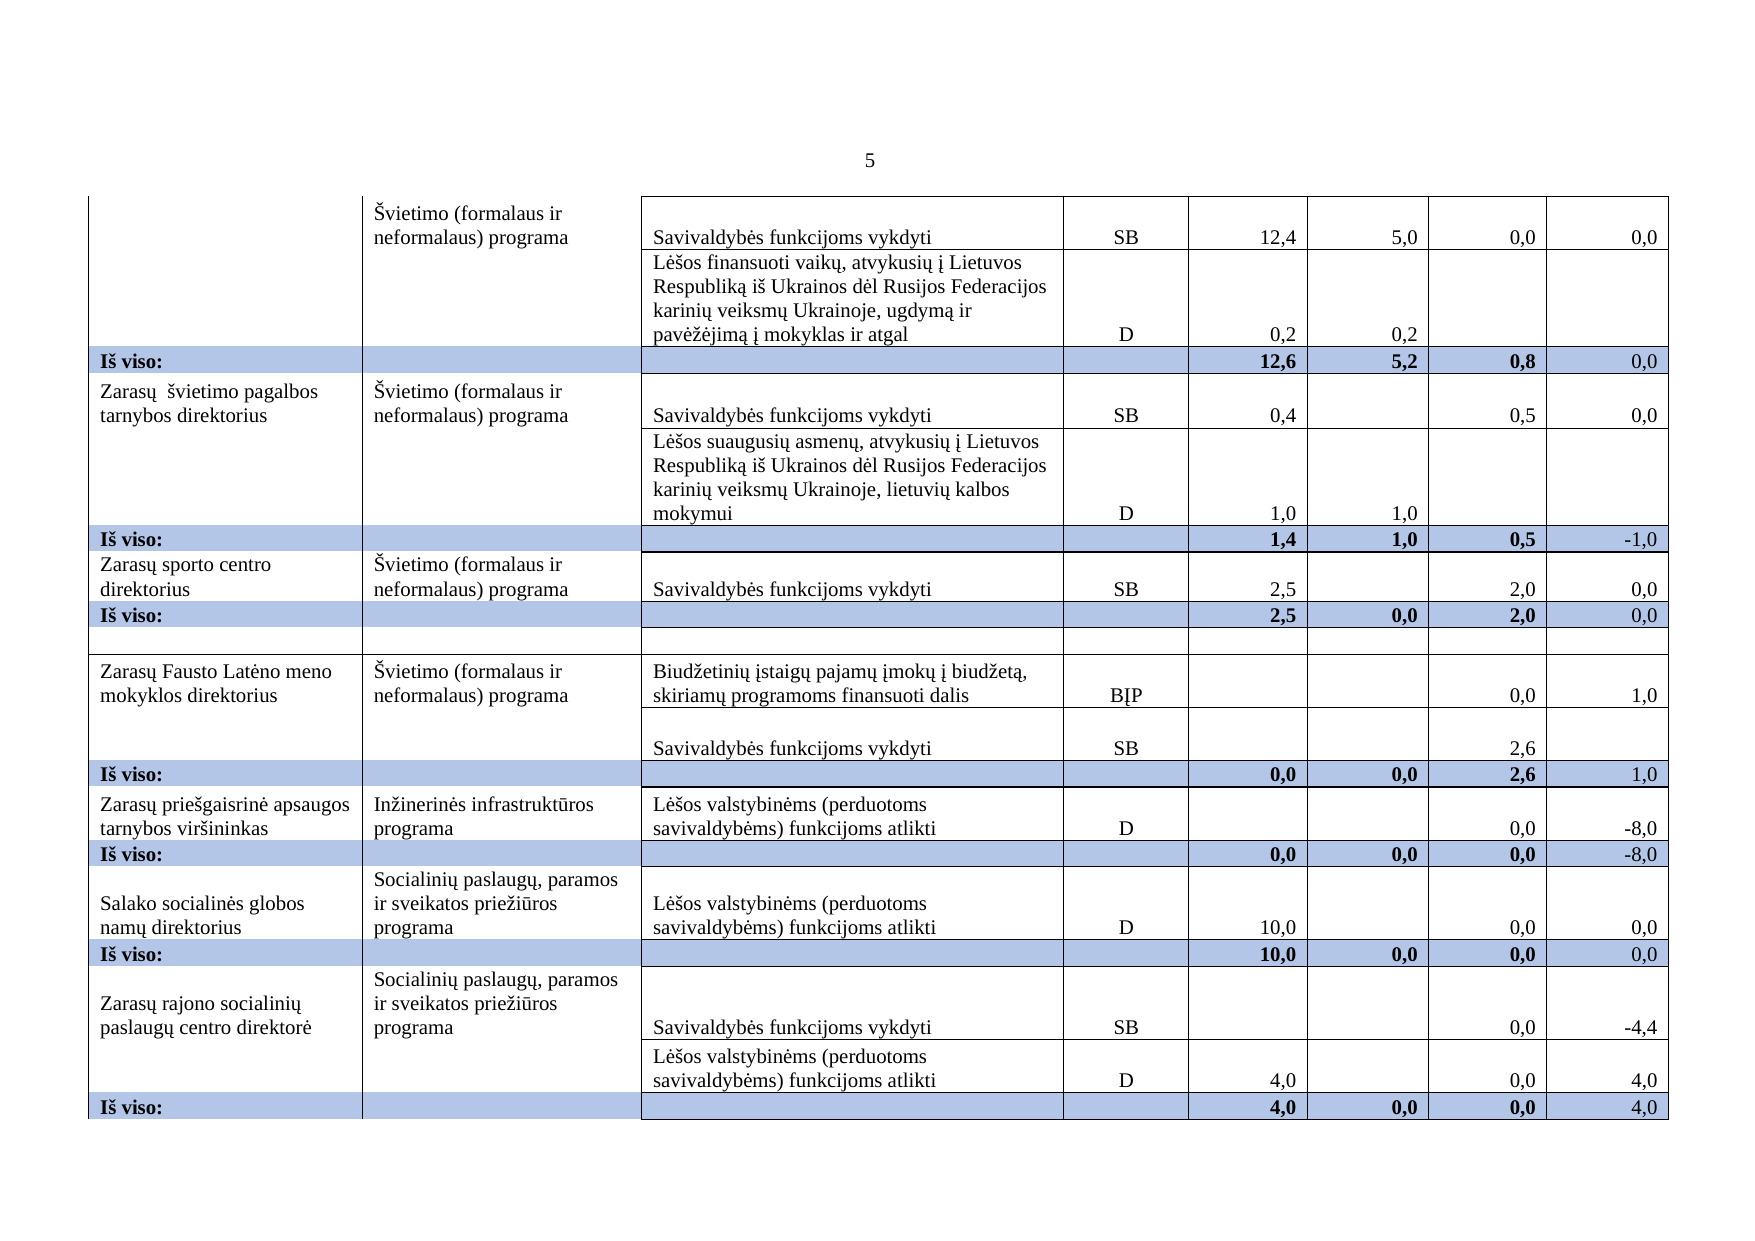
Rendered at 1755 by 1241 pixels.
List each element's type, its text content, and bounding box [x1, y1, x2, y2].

table_cell Savivaldybės funkcijoms vykdyti [642, 967, 1063, 1039]
table_cell SB [1064, 708, 1188, 760]
table_cell [1189, 788, 1307, 839]
table_cell [1718, 428, 1734, 525]
table_cell [363, 428, 641, 525]
table_cell 0,0 [1308, 602, 1428, 627]
table_cell [1693, 373, 1717, 427]
table_cell 2,6 [1429, 761, 1546, 786]
table_cell SB [1064, 197, 1188, 249]
table_cell 0,0 [1308, 1093, 1428, 1119]
table_cell [1718, 939, 1734, 966]
table_cell Zarasų rajono socialinių paslaugų centro direktorė [89, 966, 362, 1039]
table_cell [1669, 786, 1693, 839]
table_cell [1693, 866, 1717, 939]
table_cell [1693, 346, 1717, 373]
table_cell [89, 249, 362, 346]
table_cell [1669, 654, 1693, 707]
table_cell Savivaldybės funkcijoms vykdyti [642, 553, 1063, 601]
table_cell [1308, 655, 1428, 707]
table_cell [1547, 628, 1668, 654]
table_cell 0,0 [1429, 967, 1546, 1039]
table_cell [1064, 761, 1188, 786]
table_cell Savivaldybės funkcijoms vykdyti [642, 197, 1063, 249]
table_cell [1693, 760, 1717, 786]
table_cell 0,0 [1429, 1040, 1546, 1092]
table_cell [1693, 196, 1717, 249]
table_cell 0,0 [1429, 867, 1546, 939]
table_cell [1718, 627, 1734, 654]
table_cell D [1064, 250, 1188, 346]
table_cell [363, 840, 641, 866]
table_cell [363, 1092, 641, 1119]
table_cell [642, 841, 1063, 866]
table_cell 0,0 [1547, 374, 1668, 427]
table_cell 10,0 [1189, 867, 1307, 939]
table_cell Iš viso: [89, 840, 362, 866]
table_cell [1718, 1039, 1734, 1092]
table_cell Iš viso: [89, 939, 362, 966]
table_cell [1189, 628, 1307, 654]
table_cell 10,0 [1189, 940, 1307, 966]
table_cell Lėšos suaugusių asmenų, atvykusių į Lietuvos Respubliką iš Ukrainos dėl Rusijos Federacijos karinių veiksmų Ukrainoje, lietuvių kalbos mokymui [642, 429, 1063, 525]
table_cell [363, 249, 641, 346]
table_cell 0,2 [1189, 250, 1307, 346]
table_cell Iš viso: [89, 760, 362, 786]
table_cell 1,0 [1547, 761, 1668, 786]
table_cell 0,0 [1547, 940, 1668, 966]
table_cell [642, 761, 1063, 786]
table_cell [1669, 840, 1693, 866]
table_cell D [1064, 1040, 1188, 1092]
table_cell Savivaldybės funkcijoms vykdyti [642, 708, 1063, 760]
table_cell 4,0 [1547, 1040, 1668, 1092]
table_cell [1669, 939, 1693, 966]
table_cell [363, 525, 641, 551]
table_cell 0,0 [1547, 553, 1668, 601]
table_cell [1718, 196, 1734, 249]
table_cell Socialinių paslaugų, paramos ir sveikatos priežiūros programa [363, 866, 641, 939]
table_cell [642, 628, 1063, 654]
table_cell [1669, 249, 1693, 346]
table_cell Zarasų Fausto Latėno meno mokyklos direktorius [89, 655, 362, 707]
table_cell [1308, 374, 1428, 427]
table_cell 1,0 [1189, 429, 1307, 525]
table_cell Lėšos valstybinėms (perduotoms savivaldybėms) funkcijoms atlikti [642, 867, 1063, 939]
table_cell [1669, 1092, 1693, 1119]
table_cell 0,0 [1429, 197, 1546, 249]
table_cell [1064, 841, 1188, 866]
table_cell [363, 346, 641, 373]
table_cell [1693, 1092, 1717, 1119]
table_cell 1,0 [1308, 429, 1428, 525]
table_cell 2,5 [1189, 553, 1307, 601]
table_cell 1,4 [1189, 526, 1307, 551]
table_cell [1669, 346, 1693, 373]
table_cell 0,0 [1308, 761, 1428, 786]
table_cell [1718, 840, 1734, 866]
table_cell [89, 196, 362, 249]
table_cell [1693, 786, 1717, 839]
table_cell D [1064, 867, 1188, 939]
table_cell [1669, 1039, 1693, 1092]
table_cell [1718, 866, 1734, 939]
table_cell Lėšos valstybinėms (perduotoms savivaldybėms) funkcijoms atlikti [642, 1040, 1063, 1092]
table_cell [1693, 601, 1717, 627]
table_cell [642, 940, 1063, 966]
table_cell [1693, 1039, 1717, 1092]
table_cell [1693, 525, 1717, 551]
table_cell [1308, 553, 1428, 601]
table_cell [1718, 525, 1734, 551]
table_cell [1669, 373, 1693, 427]
table_cell SB [1064, 553, 1188, 601]
table_cell 0,0 [1547, 197, 1668, 249]
table_cell [1669, 707, 1693, 760]
table_cell 0,0 [1547, 867, 1668, 939]
table_cell D [1064, 788, 1188, 839]
table_cell 0,0 [1189, 841, 1307, 866]
table_cell 1,0 [1308, 526, 1428, 551]
table_cell [1693, 654, 1717, 707]
table_cell -8,0 [1547, 788, 1668, 839]
table_cell -4,4 [1547, 967, 1668, 1039]
table_cell [1064, 940, 1188, 966]
table_cell [1718, 373, 1734, 427]
table_cell Zarasų sporto centro direktorius [89, 551, 362, 601]
table_cell 0,0 [1429, 841, 1546, 866]
table_cell Švietimo (formalaus ir neformalaus) programa [363, 196, 641, 249]
table_cell 0,0 [1308, 841, 1428, 866]
table_cell Biudžetinių įstaigų pajamų įmokų į biudžetą, skiriamų programoms finansuoti dalis [642, 655, 1063, 707]
table_cell [1547, 708, 1668, 760]
table_cell 0,0 [1189, 761, 1307, 786]
table_cell Iš viso: [89, 601, 362, 627]
table_cell D [1064, 429, 1188, 525]
table_cell 4,0 [1547, 1093, 1668, 1119]
table_cell Švietimo (formalaus ir neformalaus) programa [363, 373, 641, 427]
table_cell [1718, 601, 1734, 627]
table_cell 2,6 [1429, 708, 1546, 760]
table_cell [1064, 526, 1188, 551]
table_cell 0,4 [1189, 374, 1307, 427]
table_cell [89, 627, 362, 654]
table_cell Socialinių paslaugų, paramos ir sveikatos priežiūros programa [363, 966, 641, 1039]
table_cell [1189, 967, 1307, 1039]
table_cell [1718, 760, 1734, 786]
table_cell [1547, 429, 1668, 525]
table_cell [1693, 707, 1717, 760]
table_cell 12,6 [1189, 347, 1307, 373]
table_cell 0,0 [1547, 602, 1668, 627]
table_cell Inžinerinės infrastruktūros programa [363, 786, 641, 839]
table_cell [1693, 966, 1717, 1039]
table_cell [1669, 525, 1693, 551]
table_cell [1189, 655, 1307, 707]
table_cell 0,0 [1429, 788, 1546, 839]
table_cell 1,0 [1547, 655, 1668, 707]
table_cell Lėšos finansuoti vaikų, atvykusių į Lietuvos Respubliką iš Ukrainos dėl Rusijos Federacijos karinių veiksmų Ukrainoje, ugdymą ir pavėžėjimą į mokyklas ir atgal [642, 250, 1063, 346]
table_cell Lėšos valstybinėms (perduotoms savivaldybėms) funkcijoms atlikti [642, 788, 1063, 839]
table_cell -1,0 [1547, 526, 1668, 551]
table_cell [89, 1039, 362, 1092]
table_cell 2,0 [1429, 553, 1546, 601]
table_cell [1429, 429, 1546, 525]
table_cell [1064, 628, 1188, 654]
table_cell [642, 1093, 1063, 1119]
table_cell [1718, 346, 1734, 373]
table_cell 0,8 [1429, 347, 1546, 373]
table_cell SB [1064, 967, 1188, 1039]
table_cell 2,5 [1189, 602, 1307, 627]
table_cell Švietimo (formalaus ir neformalaus) programa [363, 655, 641, 707]
table_cell [363, 1039, 641, 1092]
table_cell BĮP [1064, 655, 1188, 707]
table_cell [1693, 840, 1717, 866]
table_cell 0,5 [1429, 374, 1546, 427]
table_cell [1308, 1040, 1428, 1092]
table_cell [1693, 428, 1717, 525]
table_cell [1693, 627, 1717, 654]
table_cell 4,0 [1189, 1093, 1307, 1119]
table_cell [1669, 866, 1693, 939]
table_cell [363, 627, 641, 654]
table_cell [1308, 788, 1428, 839]
table_cell 0,0 [1547, 347, 1668, 373]
table_cell 4,0 [1189, 1040, 1307, 1092]
table_cell Salako socialinės globos namų direktorius [89, 866, 362, 939]
table_cell [1669, 428, 1693, 525]
table_cell [1718, 551, 1734, 601]
table_cell [1547, 250, 1668, 346]
table_cell [642, 347, 1063, 373]
table_cell [363, 707, 641, 760]
table_cell [1189, 708, 1307, 760]
table_cell 0,0 [1429, 940, 1546, 966]
table_cell SB [1064, 374, 1188, 427]
table_cell [1693, 249, 1717, 346]
table_cell [1718, 786, 1734, 839]
table_cell Iš viso: [89, 525, 362, 551]
table_cell [89, 428, 362, 525]
table_cell -8,0 [1547, 841, 1668, 866]
table_cell [1429, 250, 1546, 346]
table_cell [1429, 628, 1546, 654]
table_cell Zarasų priešgaisrinė apsaugos tarnybos viršininkas [89, 786, 362, 839]
table_cell [1669, 627, 1693, 654]
table_cell 0,5 [1429, 526, 1546, 551]
table_cell [1669, 601, 1693, 627]
table_cell [1669, 966, 1693, 1039]
table_cell 5,0 [1308, 197, 1428, 249]
table_cell [363, 601, 641, 627]
table_cell Zarasų švietimo pagalbos tarnybos direktorius [89, 373, 362, 427]
table_cell 12,4 [1189, 197, 1307, 249]
table_cell [1064, 602, 1188, 627]
table_cell [1308, 867, 1428, 939]
table_cell [1718, 966, 1734, 1039]
table_cell [1669, 760, 1693, 786]
table_cell 0,2 [1308, 250, 1428, 346]
table_cell [642, 526, 1063, 551]
table_cell [1064, 347, 1188, 373]
table_cell [363, 760, 641, 786]
table_cell [1718, 654, 1734, 707]
table_cell Švietimo (formalaus ir neformalaus) programa [363, 551, 641, 601]
table_cell [1669, 551, 1693, 601]
table_cell [89, 707, 362, 760]
table_cell [1064, 1093, 1188, 1119]
table_cell [1718, 707, 1734, 760]
table_cell [1693, 939, 1717, 966]
table_cell 2,0 [1429, 602, 1546, 627]
table_cell 0,0 [1308, 940, 1428, 966]
table_cell 0,0 [1429, 655, 1546, 707]
table_cell [1308, 967, 1428, 1039]
table_cell Iš viso: [89, 1092, 362, 1119]
table_cell [1718, 1092, 1734, 1119]
table_cell [642, 602, 1063, 627]
table_cell [1693, 551, 1717, 601]
table_cell [1669, 196, 1693, 249]
table_cell [363, 939, 641, 966]
table_cell Savivaldybės funkcijoms vykdyti [642, 374, 1063, 427]
table_cell Iš viso: [89, 346, 362, 373]
table_cell 0,0 [1429, 1093, 1546, 1119]
table_cell [1718, 249, 1734, 346]
table_cell [1308, 628, 1428, 654]
table_cell 5,2 [1308, 347, 1428, 373]
table_cell [1308, 708, 1428, 760]
